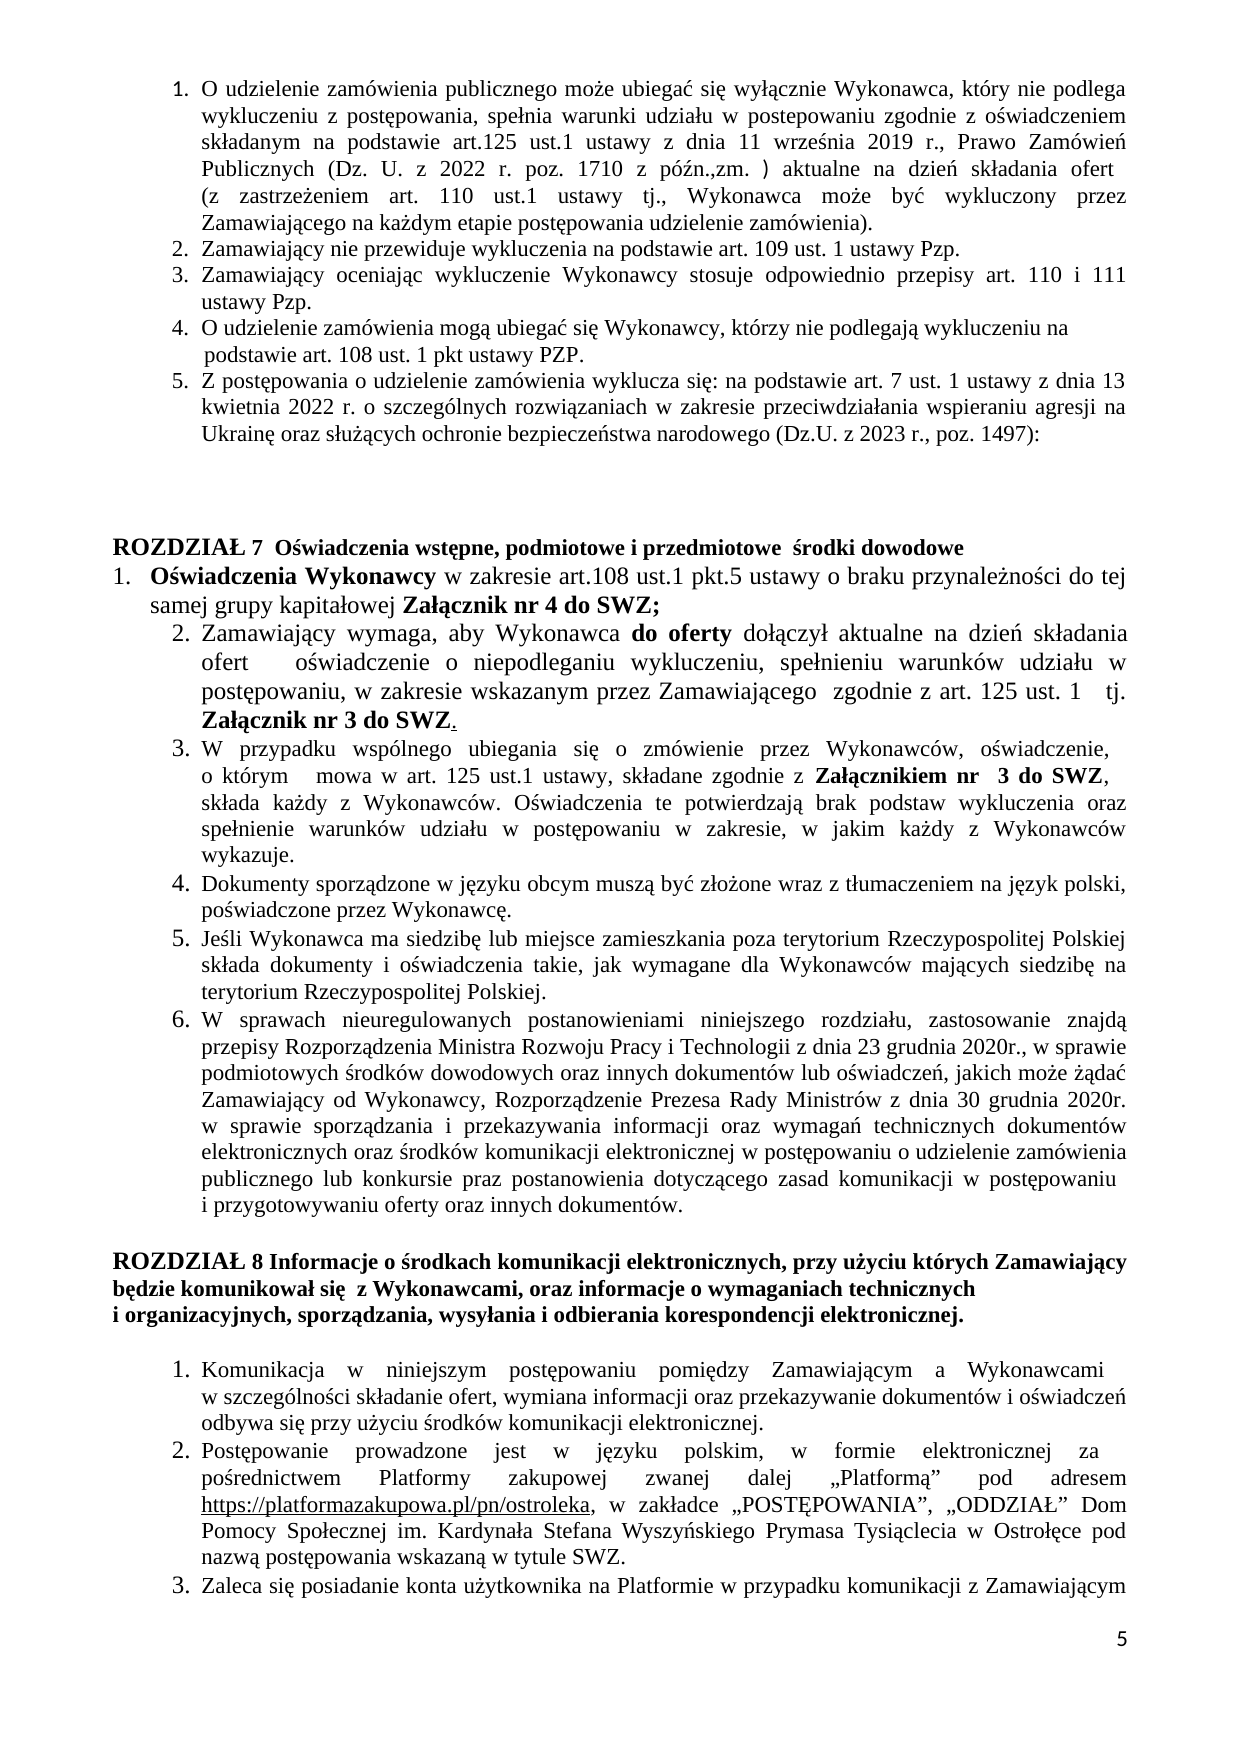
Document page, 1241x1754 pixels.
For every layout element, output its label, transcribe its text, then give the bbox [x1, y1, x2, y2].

text i organizacyjnych, sporządzania, wysyłania i odbierania korespondencji elektronicznej. [112, 1301, 1128, 1328]
text ROZDZIAŁ 7 Oświadczenia wstępne, podmiotowe i przedmiotowe środki dowodowe [112, 532, 1128, 561]
list Komunikacja w niniejszym postępowaniu pomiędzy Zamawiającym a Wykonawcami w szczególności składanie ofert, wymiana informacji oraz przekazywanie dokumentów i oświadczeń odbywa się przy użyciu środków komunikacji elektronicznej. [172, 1354, 1128, 1436]
list Zamawiający wymaga, aby Wykonawca do oferty dołączył aktualne na dzień składania ofert oświadczenie o niepodleganiu wykluczeniu, spełnieniu warunków udziału w postępowaniu, w zakresie wskazanym przez Zamawiającego zgodnie z art. 125 ust. 1 tj. Załącznik nr 3 do SWZ. [172, 618, 1128, 733]
list Oświadczenia Wykonawcy w zakresie art.108 ust.1 pkt.5 ustawy o braku przynależności do tej samej grupy kapitałowej Załącznik nr 4 do SWZ; [112, 561, 1128, 618]
list Jeśli Wykonawca ma siedzibę lub miejsce zamieszkania poza terytorium Rzeczypospolitej Polskiej składa dokumenty i oświadczenia takie, jak wymagane dla Wykonawców mających siedzibę na terytorium Rzeczypospolitej Polskiej. [172, 923, 1128, 1004]
list O udzielenie zamówienia publicznego może ubiegać się wyłącznie Wykonawca, który nie podlega wykluczeniu z postępowania, spełnia warunki udziału w postepowaniu zgodnie z oświadczeniem składanym na podstawie art.125 ust.1 ustawy z dnia 11 września 2019 r., Prawo Zamówień Publicznych (Dz. U. z 2022 r. poz. 1710 z późn.,zm. ) aktualne na dzień składania ofert (z zastrzeżeniem art. 110 ust.1 ustawy tj., Wykonawca może być wykluczony przez Zamawiającego na każdym etapie postępowania udzielenie zamówienia). [172, 74, 1128, 235]
list O udzielenie zamówienia mogą ubiegać się Wykonawcy, którzy nie podlegają wykluczeniu na [172, 314, 1128, 341]
text podstawie art. 108 ust. 1 pkt ustawy PZP. [112, 341, 1128, 367]
list W sprawach nieuregulowanych postanowieniami niniejszego rozdziału, zastosowanie znajdą przepisy Rozporządzenia Ministra Rozwoju Pracy i Technologii z dnia 23 grudnia 2020r., w sprawie podmiotowych środków dowodowych oraz innych dokumentów lub oświadczeń, jakich może żądać Zamawiający od Wykonawcy, Rozporządzenie Prezesa Rady Ministrów z dnia 30 grudnia 2020r. w sprawie sporządzania i przekazywania informacji oraz wymagań technicznych dokumentów elektronicznych oraz środków komunikacji elektronicznej w postępowaniu o udzielenie zamówienia publicznego lub konkursie praz postanowienia dotyczącego zasad komunikacji w postępowaniu i przygotowywaniu oferty oraz innych dokumentów. [172, 1004, 1128, 1217]
list Dokumenty sporządzone w języku obcym muszą być złożone wraz z tłumaczeniem na język polski, poświadczone przez Wykonawcę. [172, 868, 1128, 923]
list Zamawiający nie przewiduje wykluczenia na podstawie art. 109 ust. 1 ustawy Pzp. [172, 235, 1128, 262]
text ROZDZIAŁ 8 Informacje o środkach komunikacji elektronicznych, przy użyciu których Zamawiający będzie komunikował się z Wykonawcami, oraz informacje o wymaganiach technicznych [112, 1246, 1128, 1301]
list Zaleca się posiadanie konta użytkownika na Platformie w przypadku komunikacji z Zamawiającym [172, 1570, 1128, 1598]
list Z postępowania o udzielenie zamówienia wyklucza się: na podstawie art. 7 ust. 1 ustawy z dnia 13 kwietnia 2022 r. o szczególnych rozwiązaniach w zakresie przeciwdziałania wspieraniu agresji na Ukrainę oraz służących ochronie bezpieczeństwa narodowego (Dz.U. z 2023 r., poz. 1497): [172, 367, 1128, 446]
list W przypadku wspólnego ubiegania się o zmówienie przez Wykonawców, oświadczenie, o którym mowa w art. 125 ust.1 ustawy, składane zgodnie z Załącznikiem nr 3 do SWZ, składa każdy z Wykonawców. Oświadczenia te potwierdzają brak podstaw wykluczenia oraz spełnienie warunków udziału w postępowaniu w zakresie, w jakim każdy z Wykonawców wykazuje. [172, 733, 1128, 868]
list Postępowanie prowadzone jest w języku polskim, w formie elektronicznej za pośrednictwem Platformy zakupowej zwanej dalej „Platformą” pod adresem https://platformazakupowa.pl/pn/ostroleka, w zakładce „POSTĘPOWANIA”, „ODDZIAŁ” Dom Pomocy Społecznej im. Kardynała Stefana Wyszyńskiego Prymasa Tysiąclecia w Ostrołęce pod nazwą postępowania wskazaną w tytule SWZ. [172, 1436, 1128, 1570]
list Zamawiający oceniając wykluczenie Wykonawcy stosuje odpowiednio przepisy art. 110 i 111 ustawy Pzp. [172, 262, 1128, 314]
